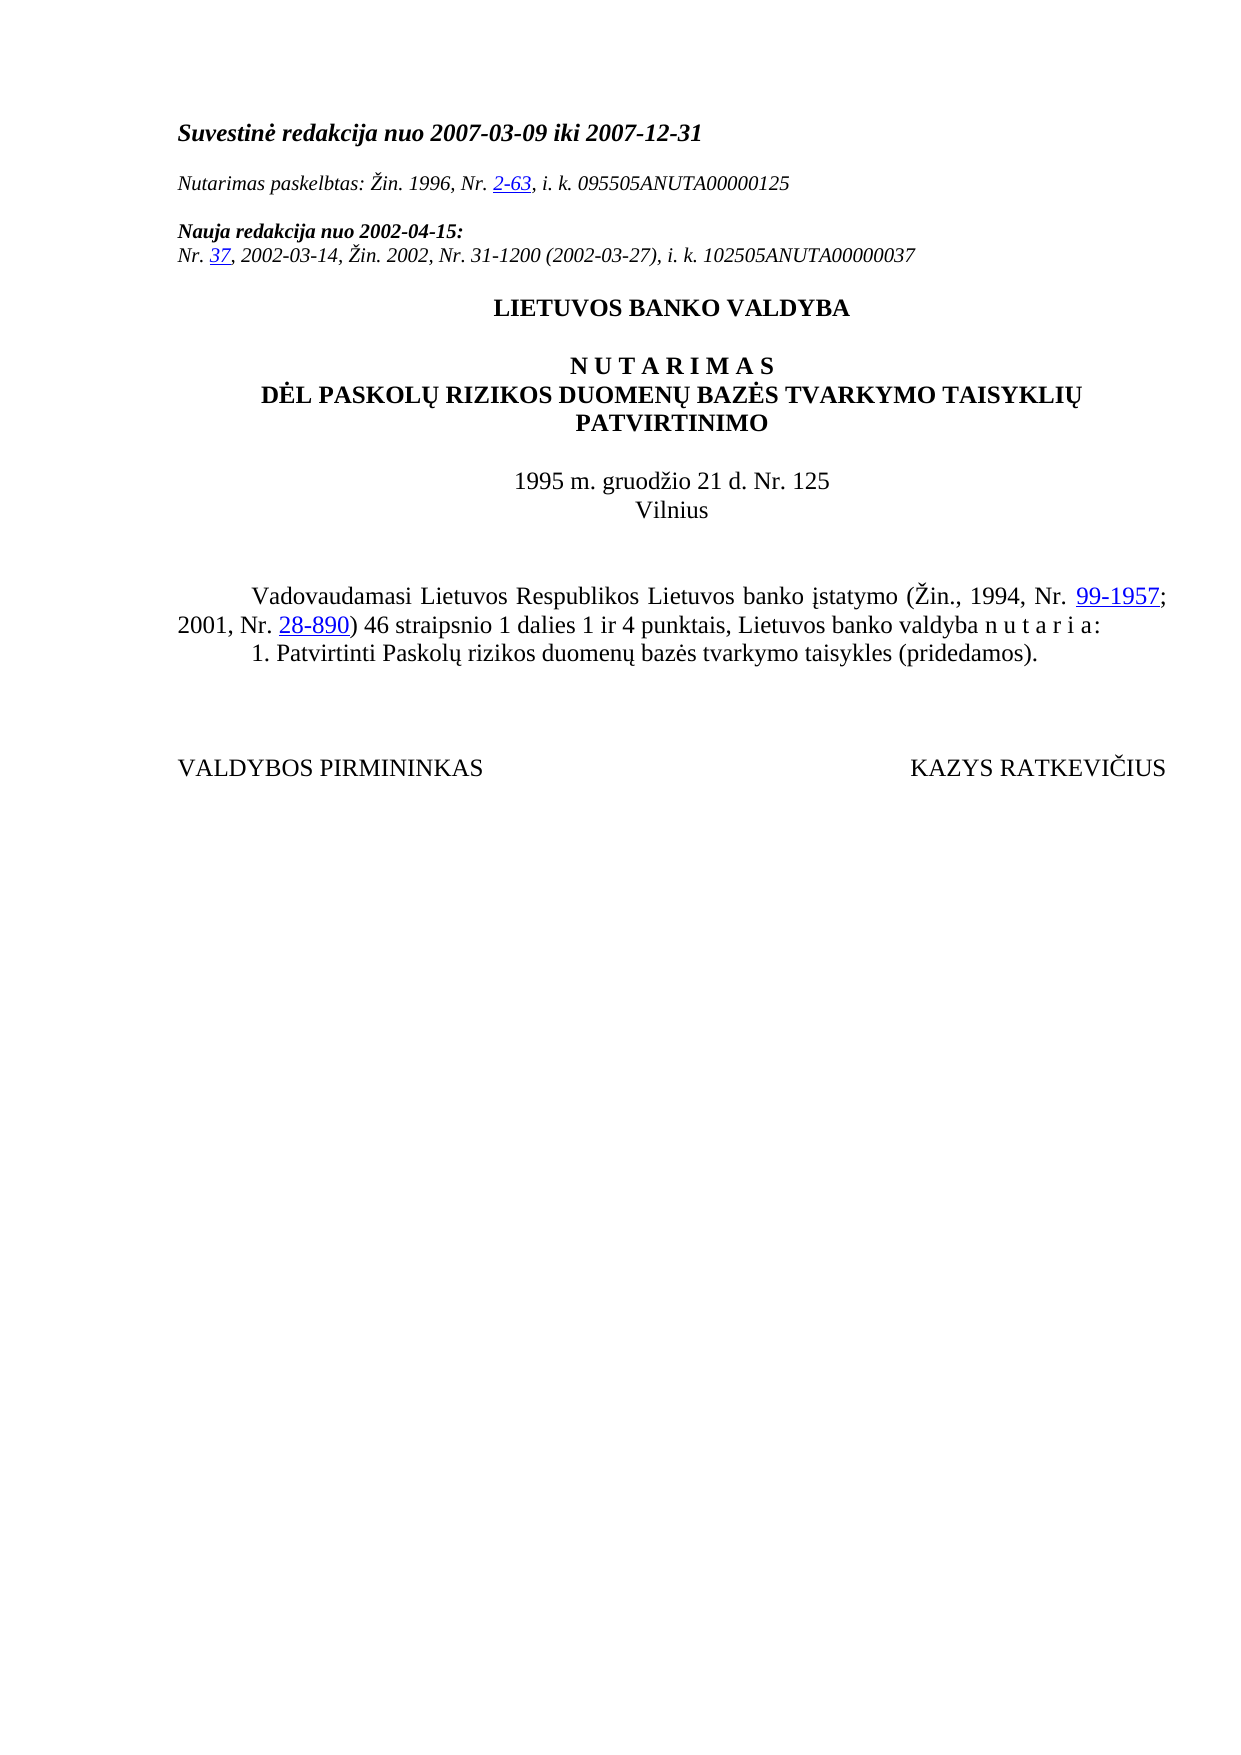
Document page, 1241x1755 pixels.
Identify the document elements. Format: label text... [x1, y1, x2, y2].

text 1995 m. gruodžio 21 d. Nr. 125 [177, 466, 1166, 495]
text Nutarimas paskelbtas: Žin. 1996, Nr. 2-63, i. k. 095505ANUTA00000125 [177, 171, 1166, 195]
text Nr. 37, 2002-03-14, Žin. 2002, Nr. 31-1200 (2002-03-27), i. k. 102505ANUTA00000037 [177, 243, 1166, 267]
text Vilnius [177, 495, 1166, 523]
text NUTARIMAS [177, 351, 1166, 380]
text VALDYBOS PIRMININKAS KAZYS RATKEVIČIUS [177, 753, 1166, 782]
text LIETUVOS BANKO VALDYBA [177, 293, 1166, 322]
text DĖL PASKOLŲ RIZIKOS DUOMENŲ BAZĖS TVARKYMO TAISYKLIŲ PATVIRTINIMO [177, 380, 1166, 437]
text Vadovaudamasi Lietuvos Respublikos Lietuvos banko įstatymo (Žin., 1994, Nr. 99-1957; 2001, Nr. 28-890) 46 straipsnio 1 dalies 1 ir 4 punktais, Lietuvos banko valdyba nutaria: [177, 581, 1166, 638]
text Nauja redakcija nuo 2002-04-15: [177, 219, 1166, 243]
text Suvestinė redakcija nuo 2007-03-09 iki 2007-12-31 [177, 118, 1166, 147]
text 1. Patvirtinti Paskolų rizikos duomenų bazės tvarkymo taisykles (pridedamos). [177, 638, 1166, 667]
